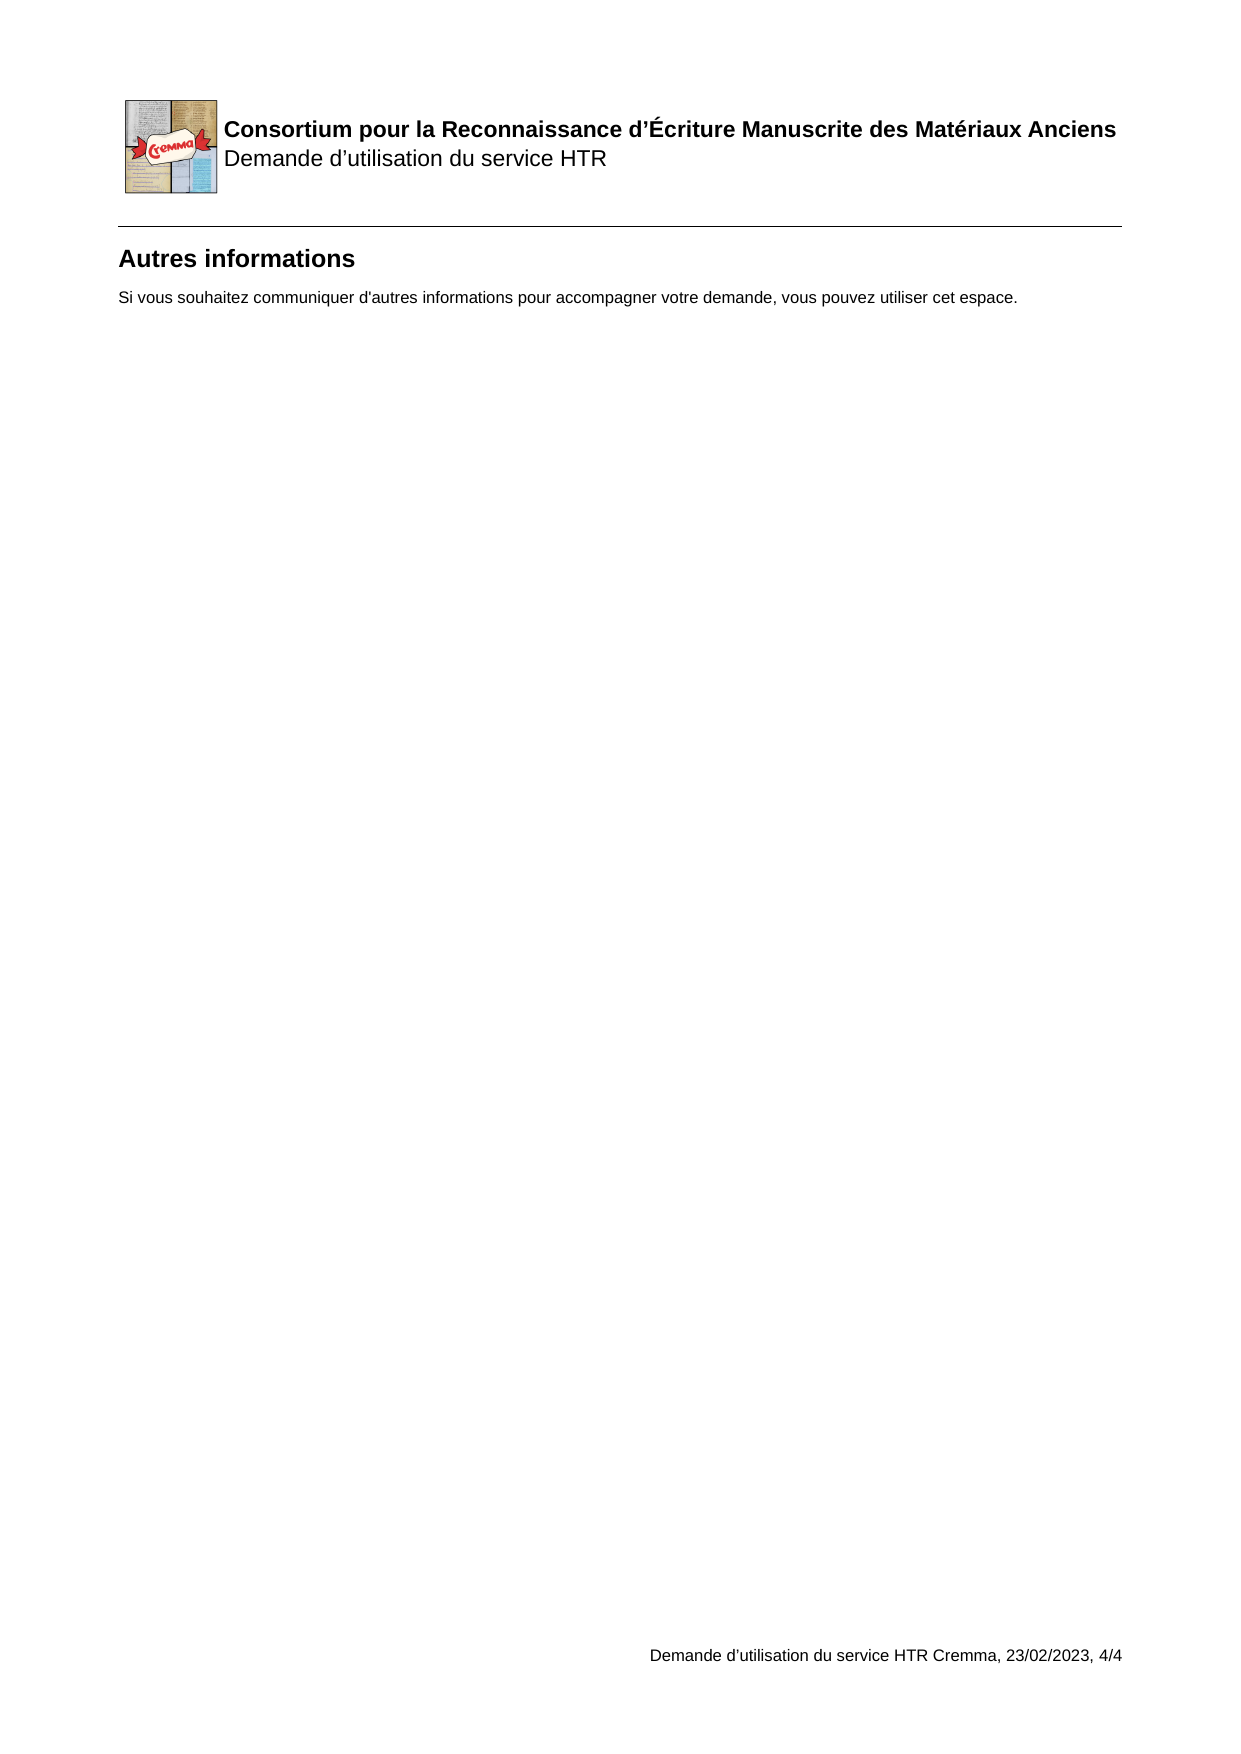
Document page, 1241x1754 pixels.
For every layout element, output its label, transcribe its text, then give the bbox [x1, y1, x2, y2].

picture [124, 99, 218, 194]
text Si vous souhaitez communiquer d'autres informations pour accompagner votre demande, vous pouvez utiliser cet espace. [118, 288, 1122, 307]
subtitle Autres informations [118, 244, 1122, 273]
